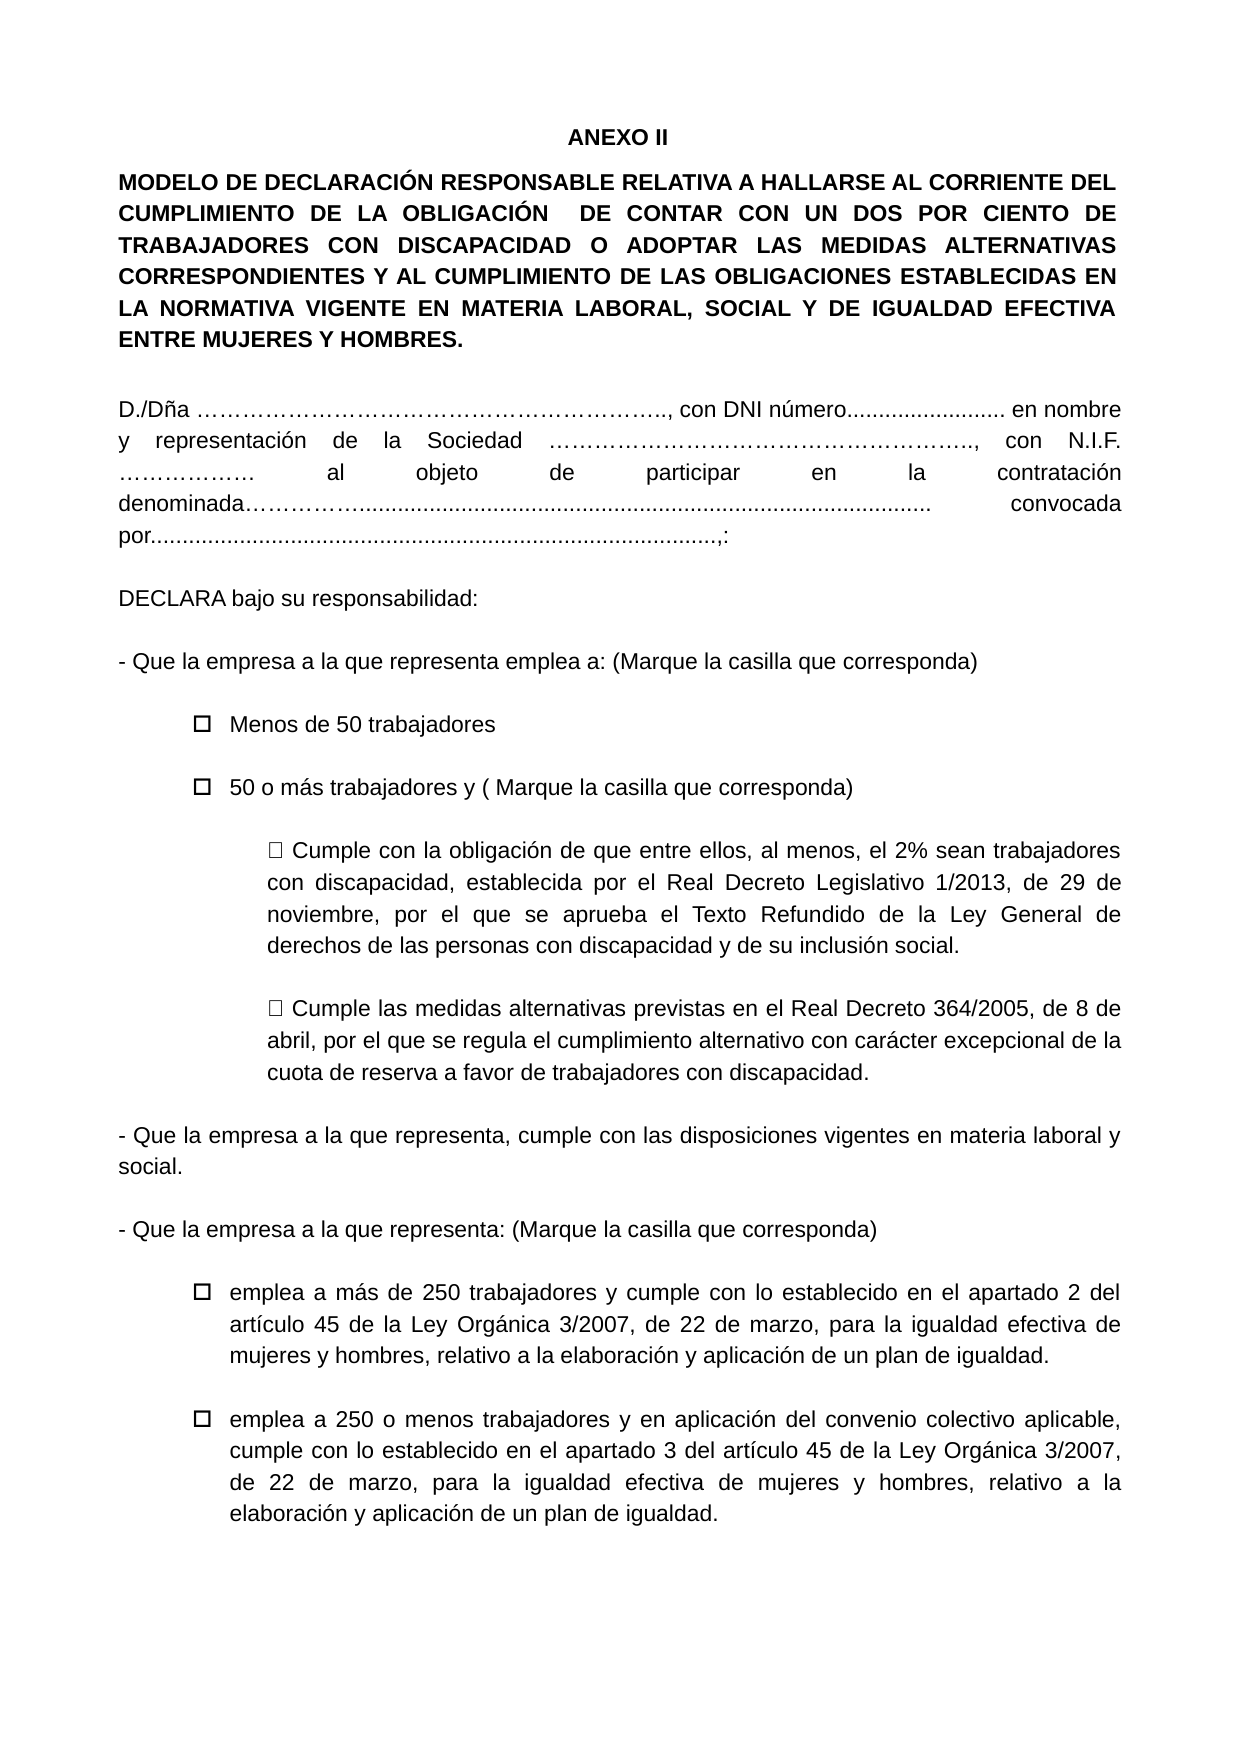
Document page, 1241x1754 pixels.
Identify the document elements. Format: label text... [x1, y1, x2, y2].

text DECLARA bajo su responsabilidad: [118, 585, 1122, 611]
text  Cumple con la obligación de que entre ellos, al menos, el 2% sean trabajadores con discapacidad, establecida por el Real Decreto Legislativo 1/2013, de 29 de noviembre, por el que se aprueba el Texto Refundido de la Ley General de derechos de las personas con discapacidad y de su inclusión social. [267, 837, 1122, 958]
text D./Dña …………………………………………………….., con DNI número......................... en nombre y representación de la Sociedad ……………………………………………….., con N.I.F. ……………… al objeto de participar en la contratación denominada…………….......................................................................................... convocada por.........................................................................................,: [118, 396, 1122, 548]
text  Cumple las medidas alternativas previstas en el Real Decreto 364/2005, de 8 de abril, por el que se regula el cumplimiento alternativo con carácter excepcional de la cuota de reserva a favor de trabajadores con discapacidad. [267, 995, 1122, 1085]
subtitle ANEXO II [118, 124, 1117, 151]
list emplea a más de 250 trabajadores y cumple con lo establecido en el apartado 2 del artículo 45 de la Ley Orgánica 3/2007, de 22 de marzo, para la igualdad efectiva de mujeres y hombres, relativo a la elaboración y aplicación de un plan de igualdad. [192, 1279, 1122, 1369]
text - Que la empresa a la que representa: (Marque la casilla que corresponda) [118, 1216, 1122, 1243]
text - Que la empresa a la que representa, cumple con las disposiciones vigentes en materia laboral y social. [118, 1122, 1122, 1179]
list Menos de 50 trabajadores [192, 711, 1122, 738]
list 50 o más trabajadores y ( Marque la casilla que corresponda) [192, 774, 1122, 801]
subtitle MODELO DE DECLARACIÓN RESPONSABLE RELATIVA A HALLARSE AL CORRIENTE DEL CUMPLIMIENTO DE LA OBLIGACIÓN DE CONTAR CON UN DOS POR CIENTO DE TRABAJADORES CON DISCAPACIDAD O ADOPTAR LAS MEDIDAS ALTERNATIVAS CORRESPONDIENTES Y AL CUMPLIMIENTO DE LAS OBLIGACIONES ESTABLECIDAS EN LA NORMATIVA VIGENTE EN MATERIA LABORAL, SOCIAL Y DE IGUALDAD EFECTIVA ENTRE MUJERES Y HOMBRES. [118, 168, 1117, 353]
list emplea a 250 o menos trabajadores y en aplicación del convenio colectivo aplicable, cumple con lo establecido en el apartado 3 del artículo 45 de la Ley Orgánica 3/2007, de 22 de marzo, para la igualdad efectiva de mujeres y hombres, relativo a la elaboración y aplicación de un plan de igualdad. [192, 1406, 1122, 1527]
text - Que la empresa a la que representa emplea a: (Marque la casilla que corresponda) [118, 648, 1122, 674]
